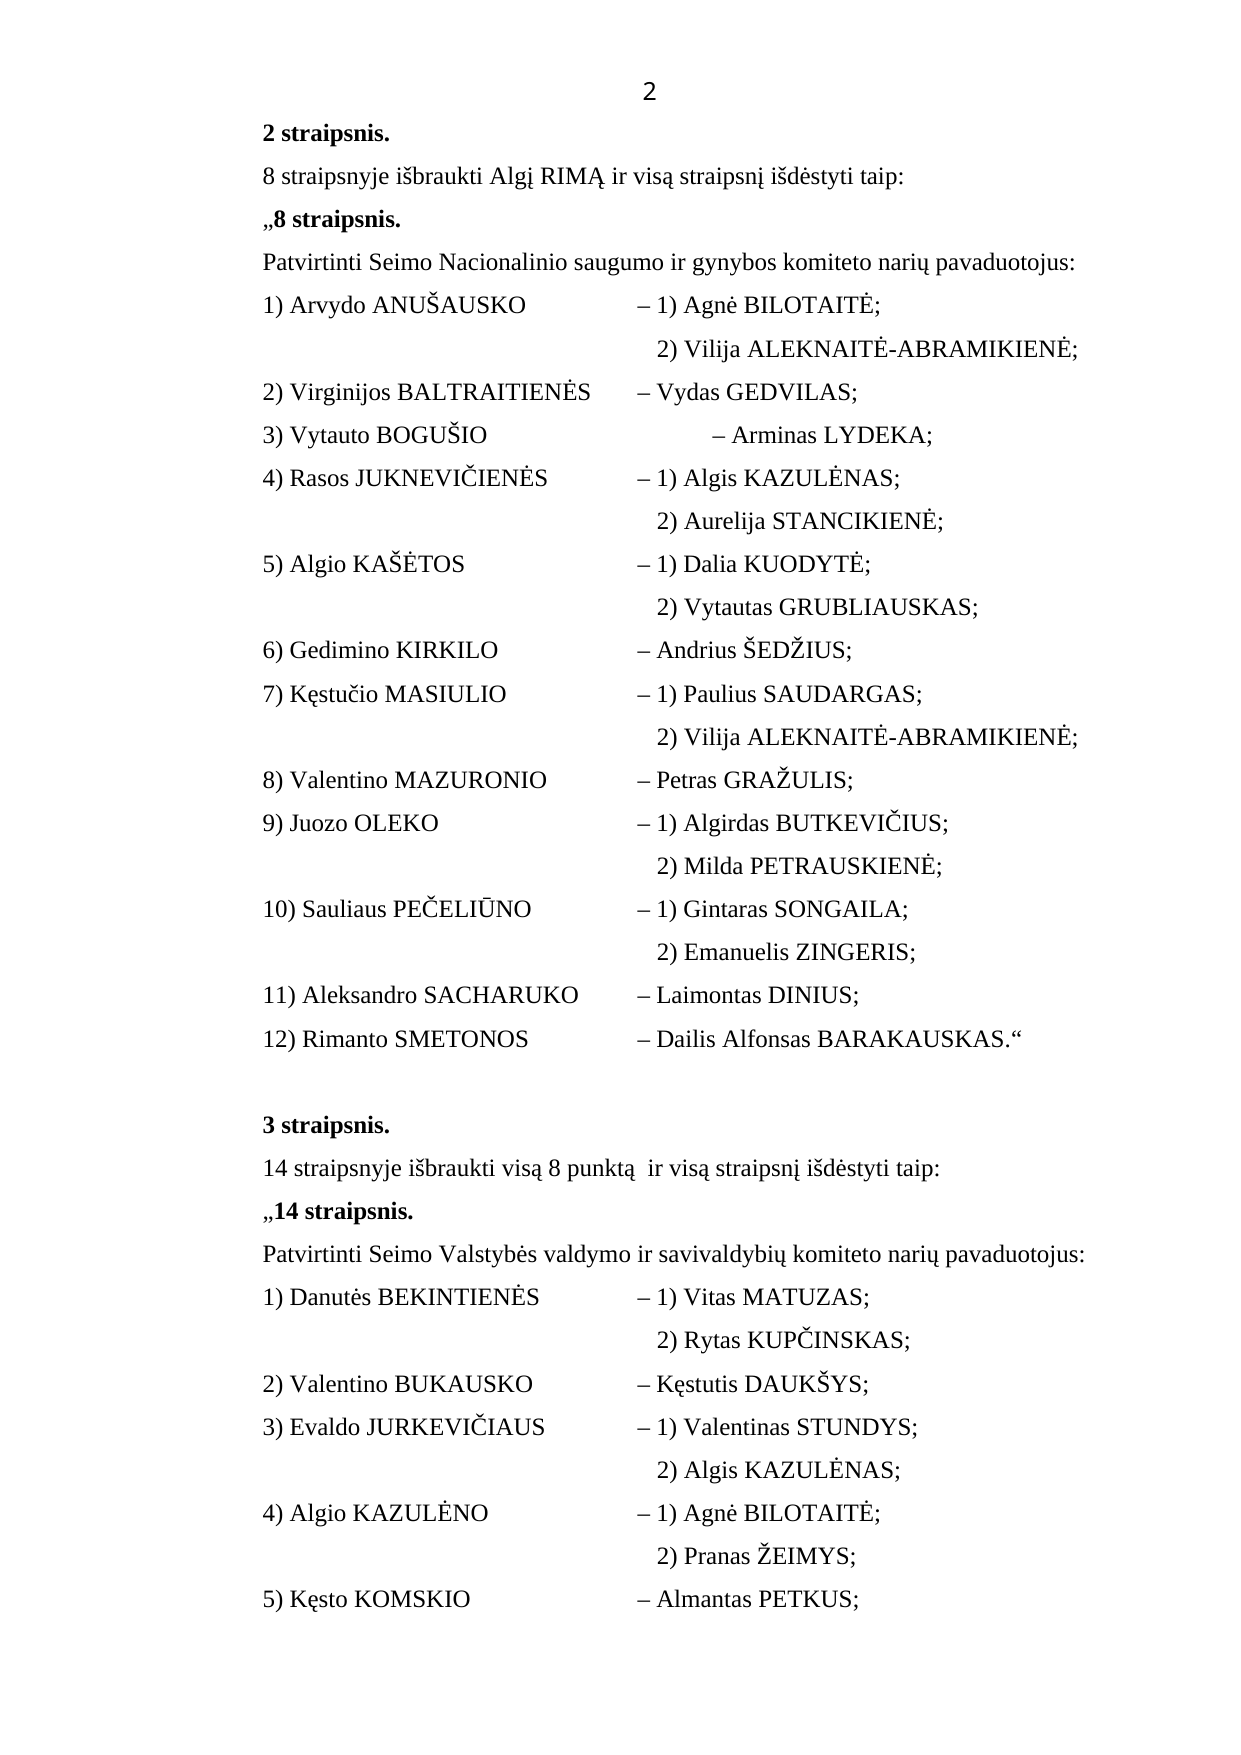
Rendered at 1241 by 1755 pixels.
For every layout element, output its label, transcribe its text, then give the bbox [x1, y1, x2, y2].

text 2) Emanuelis ZINGERIS; [562, 937, 1120, 966]
text 2) Virginijos BALTRAITIENĖS – Vydas GEDVILAS; [187, 377, 1120, 406]
text 9) Juozo OLEKO – 1) Algirdas BUTKEVIČIUS; [187, 808, 1120, 837]
text 2) Algis KAZULĖNAS; [187, 1455, 1120, 1484]
text 2) Vilija ALEKNAITĖ-ABRAMIKIENĖ; [562, 334, 1120, 362]
text 5) Kęsto KOMSKIO – Almantas PETKUS; [187, 1584, 1120, 1613]
text Patvirtinti Seimo Valstybės valdymo ir savivaldybių komiteto narių pavaduotojus: [187, 1239, 1120, 1268]
text 3) Vytauto BOGUŠIO – Arminas LYDEKA; [187, 420, 1120, 449]
text 2) Valentino BUKAUSKO – Kęstutis DAUKŠYS; [187, 1369, 1120, 1397]
text Patvirtinti Seimo Nacionalinio saugumo ir gynybos komiteto narių pavaduotojus: [187, 247, 1120, 276]
text „8 straipsnis. [187, 204, 1120, 233]
text 1) Danutės BEKINTIENĖS – 1) Vitas MATUZAS; [187, 1282, 1120, 1311]
text 2) Vilija ALEKNAITĖ-ABRAMIKIENĖ; [562, 722, 1120, 751]
text 7) Kęstučio MASIULIO – 1) Paulius SAUDARGAS; [187, 679, 1120, 707]
text „14 straipsnis. [187, 1196, 1120, 1225]
text 1) Arvydo ANUŠAUSKO – 1) Agnė BILOTAITĖ; [187, 291, 1120, 319]
text 10) Sauliaus PEČELIŪNO – 1) Gintaras SONGAILA; [187, 894, 1120, 923]
text 5) Algio KAŠĖTOS – 1) Dalia KUODYTĖ; [187, 549, 1120, 578]
text 14 straipsnyje išbraukti visą 8 punktą ir visą straipsnį išdėstyti taip: [187, 1153, 1120, 1182]
text 8) Valentino MAZURONIO – Petras GRAŽULIS; [187, 765, 1120, 794]
text 8 straipsnyje išbraukti Algį RIMĄ ir visą straipsnį išdėstyti taip: [187, 161, 1120, 190]
text 6) Gedimino KIRKILO – Andrius ŠEDŽIUS; [187, 636, 1120, 664]
text 12) Rimanto SMETONOS – Dailis Alfonsas BARAKAUSKAS.“ [187, 1024, 1120, 1052]
text 2 straipsnis. [187, 118, 1120, 147]
text 11) Aleksandro SACHARUKO – Laimontas DINIUS; [187, 981, 1120, 1009]
text 4) Algio KAZULĖNO – 1) Agnė BILOTAITĖ; [187, 1498, 1120, 1527]
text 2) Aurelija STANCIKIENĖ; [562, 506, 1120, 535]
text 2) Milda PETRAUSKIENĖ; [187, 851, 1120, 880]
text 2) Rytas KUPČINSKAS; [187, 1326, 1120, 1354]
text 4) Rasos JUKNEVIČIENĖS – 1) Algis KAZULĖNAS; [187, 463, 1120, 492]
text 3 straipsnis. [187, 1110, 1120, 1139]
text 2) Vytautas GRUBLIAUSKAS; [187, 592, 1120, 621]
text 3) Evaldo JURKEVIČIAUS – 1) Valentinas STUNDYS; [187, 1412, 1120, 1441]
text 2) Pranas ŽEIMYS; [187, 1541, 1120, 1570]
